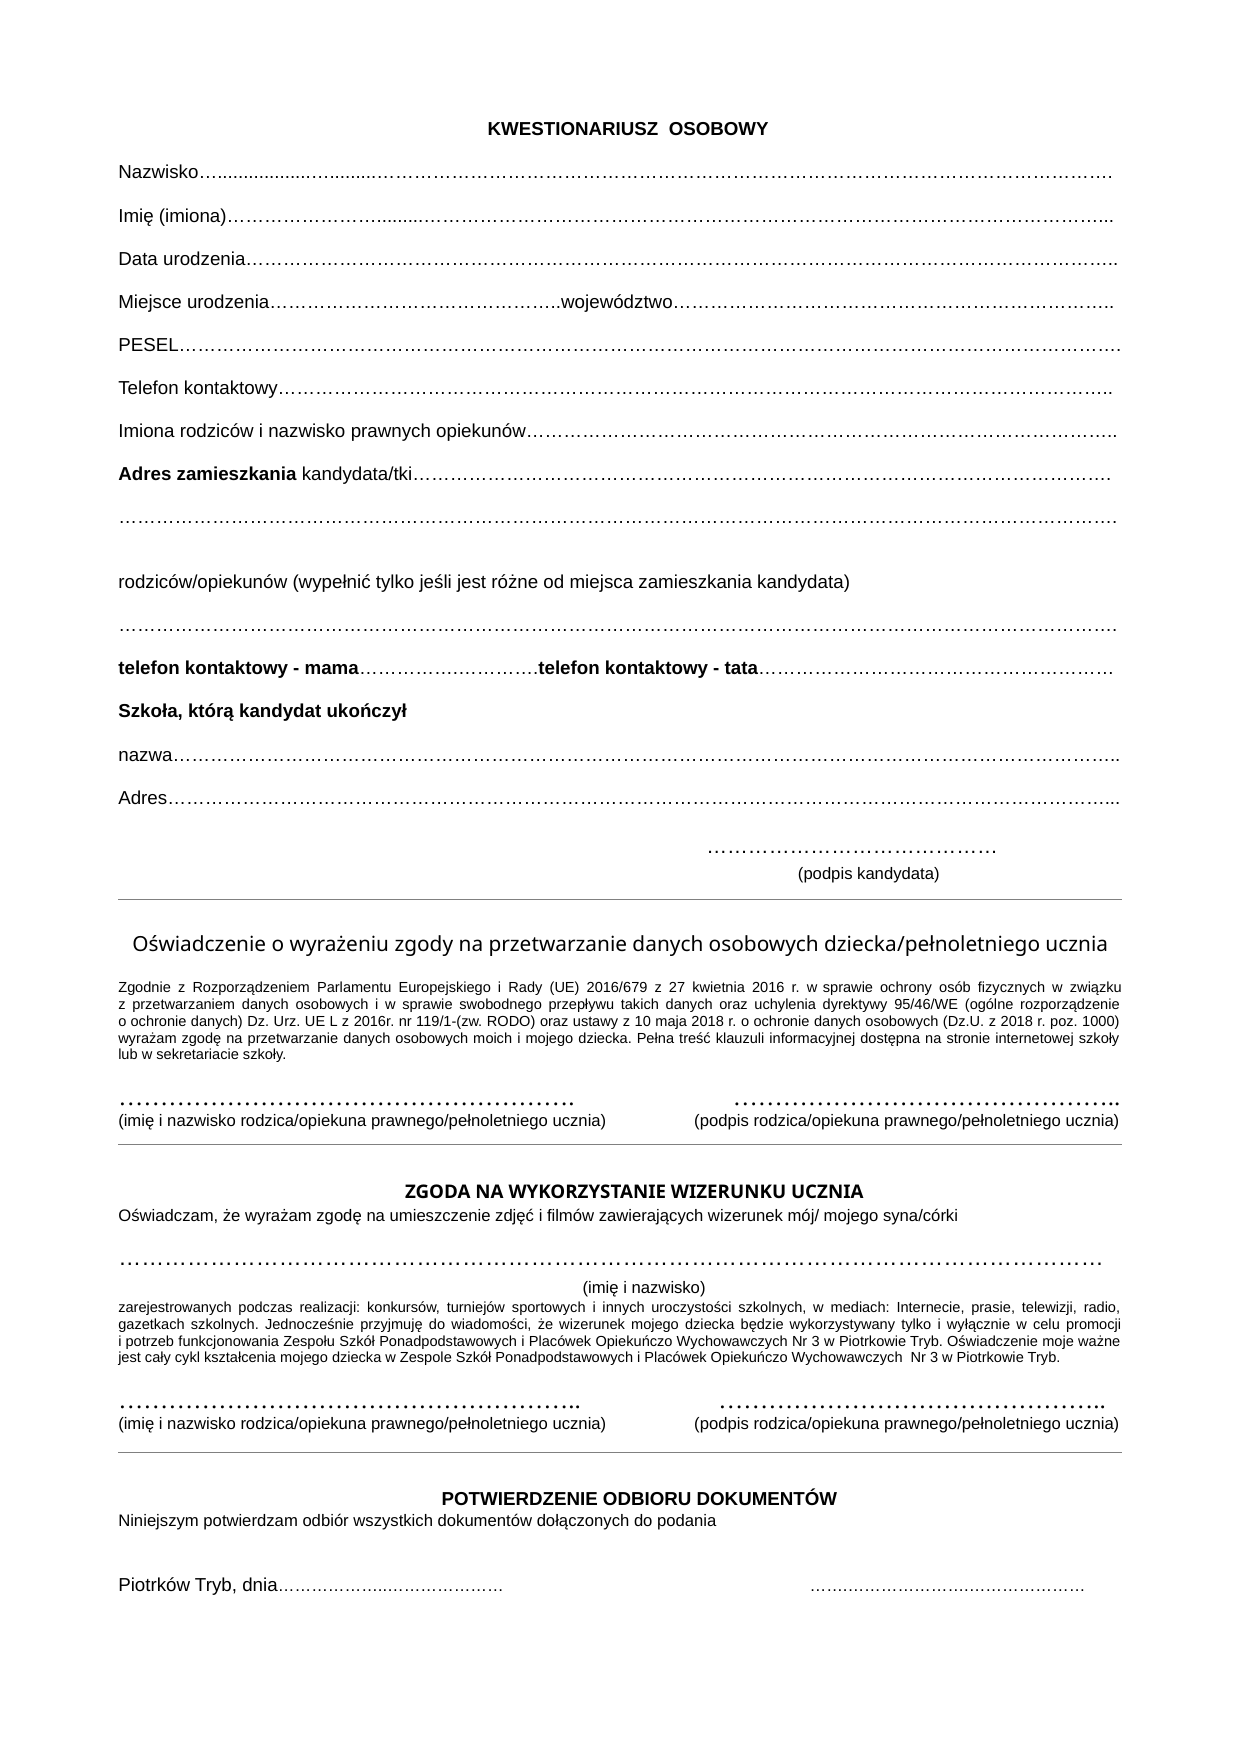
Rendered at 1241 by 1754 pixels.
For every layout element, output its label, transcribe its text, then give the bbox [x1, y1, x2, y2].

text ……………………………………………………………………………………………………………………………………………. [118, 614, 1122, 636]
text Telefon kontaktowy…………………………………………………………………………………………………………………….. [118, 377, 1122, 398]
text Adres……………………………………………………………………………………………………………………………………... [118, 787, 1122, 808]
text Miejsce urodzenia………………………………………..województwo…………………………………………………………….. [118, 291, 1122, 312]
text zarejestrowanych podczas realizacji: konkursów, turniejów sportowych i innych uroczystości szkolnych, w mediach: Internecie, prasie, telewizji, radio, gazetkach szkolnych. Jednocześnie przyjmuję do wiadomości, że wizerunek mojego dziecka będzie wykorzystywany tylko i wyłącznie w celu promocji i potrzeb funkcjonowania Zespołu Szkół Ponadpodstawowych i Placówek Opiekuńczo Wychowawczych Nr 3 w Piotrkowie Tryb. Oświadczenie moje ważne jest cały cykl kształcenia mojego dziecka w Zespole Szkół Ponadpodstawowych i Placówek Opiekuńczo Wychowawczych Nr 3 w Piotrkowie Tryb. [118, 1299, 1122, 1366]
text Nazwisko…..................….........………………………………………………………………………………………………………. [118, 161, 1122, 183]
text ZGODA NA WYKORZYSTANIE WIZERUNKU UCZNIA [118, 1174, 1122, 1205]
text (podpis kandydata) [118, 858, 1122, 885]
text nazwa…………………………………………………………………………………………………………………………………….. [118, 743, 1122, 765]
text Zgodnie z Rozporządzeniem Parlamentu Europejskiego i Rady (UE) 2016/679 z 27 kwietnia 2016 r. w sprawie ochrony osób fizycznych w związku z przetwarzaniem danych osobowych i w sprawie swobodnego przepływu takich danych oraz uchylenia dyrektywy 95/46/WE (ogólne rozporządzenie o ochronie danych) Dz. Urz. UE L z 2016r. nr 119/1-(zw. RODO) oraz ustawy z 10 maja 2018 r. o ochronie danych osobowych (Dz.U. z 2018 r. poz. 1000) wyrażam zgodę na przetwarzanie danych osobowych moich i mojego dziecka. Pełna treść klauzuli informacyjnej dostępna na stronie internetowej szkoły lub w sekretariacie szkoły. [286, 1046, 1122, 1063]
text …………………………………… [118, 832, 1122, 858]
text ………………………………………………. ……………………………………….. (imię i nazwisko rodzica/opiekuna prawnego/pełnoletniego ucznia) (podpis rodzica/opiekuna prawnego/pełnoletniego ucznia) [118, 1082, 1122, 1130]
text ………………………………………………………………………………………………………………… [118, 1244, 1122, 1270]
text PESEL……………………………………………………………………………………………………………………………………. [118, 334, 1122, 355]
text Imię (imiona)…………………….........………………………………………………………………………………………………... [118, 204, 1122, 226]
text Niniejszym potwierdzam odbiór wszystkich dokumentów dołączonych do podania [118, 1511, 1122, 1530]
text KWESTIONARIUSZ OSOBOWY [118, 118, 1122, 140]
text Data urodzenia………………………………………………………………………………………………………………………….. [118, 247, 1122, 269]
text Imiona rodziców i nazwisko prawnych opiekunów………………………………………………………………………………….. [118, 420, 1122, 442]
text rodziców/opiekunów (wypełnić tylko jeśli jest różne od miejsca zamieszkania kandydata) [118, 571, 1122, 592]
text Szkoła, którą kandydat ukończył [118, 700, 1122, 722]
text ……………………………………………….. ……………………………………….. [118, 1385, 1122, 1414]
text Oświadczam, że wyrażam zgodę na umieszczenie zdjęć i filmów zawierających wizerunek mój/ mojego syna/córki [118, 1205, 1122, 1224]
text (imię i nazwisko) [118, 1270, 1122, 1299]
text ……………………………………………………………………………………………………………………………………………. [118, 506, 1122, 528]
text Piotrków Tryb, dnia………………..………………… …….………………….………………… [118, 1571, 1122, 1597]
text (imię i nazwisko rodzica/opiekuna prawnego/pełnoletniego ucznia) (podpis rodzica/opiekuna prawnego/pełnoletniego ucznia) [118, 1414, 1122, 1433]
text telefon kontaktowy - mama…………….………….telefon kontaktowy - tata………………………………………………… [118, 657, 1122, 679]
text Adres zamieszkania kandydata/tki…………………………………………………………………………………………………. [118, 463, 1122, 485]
text POTWIERDZENIE ODBIORU DOKUMENTÓW [118, 1482, 1122, 1511]
